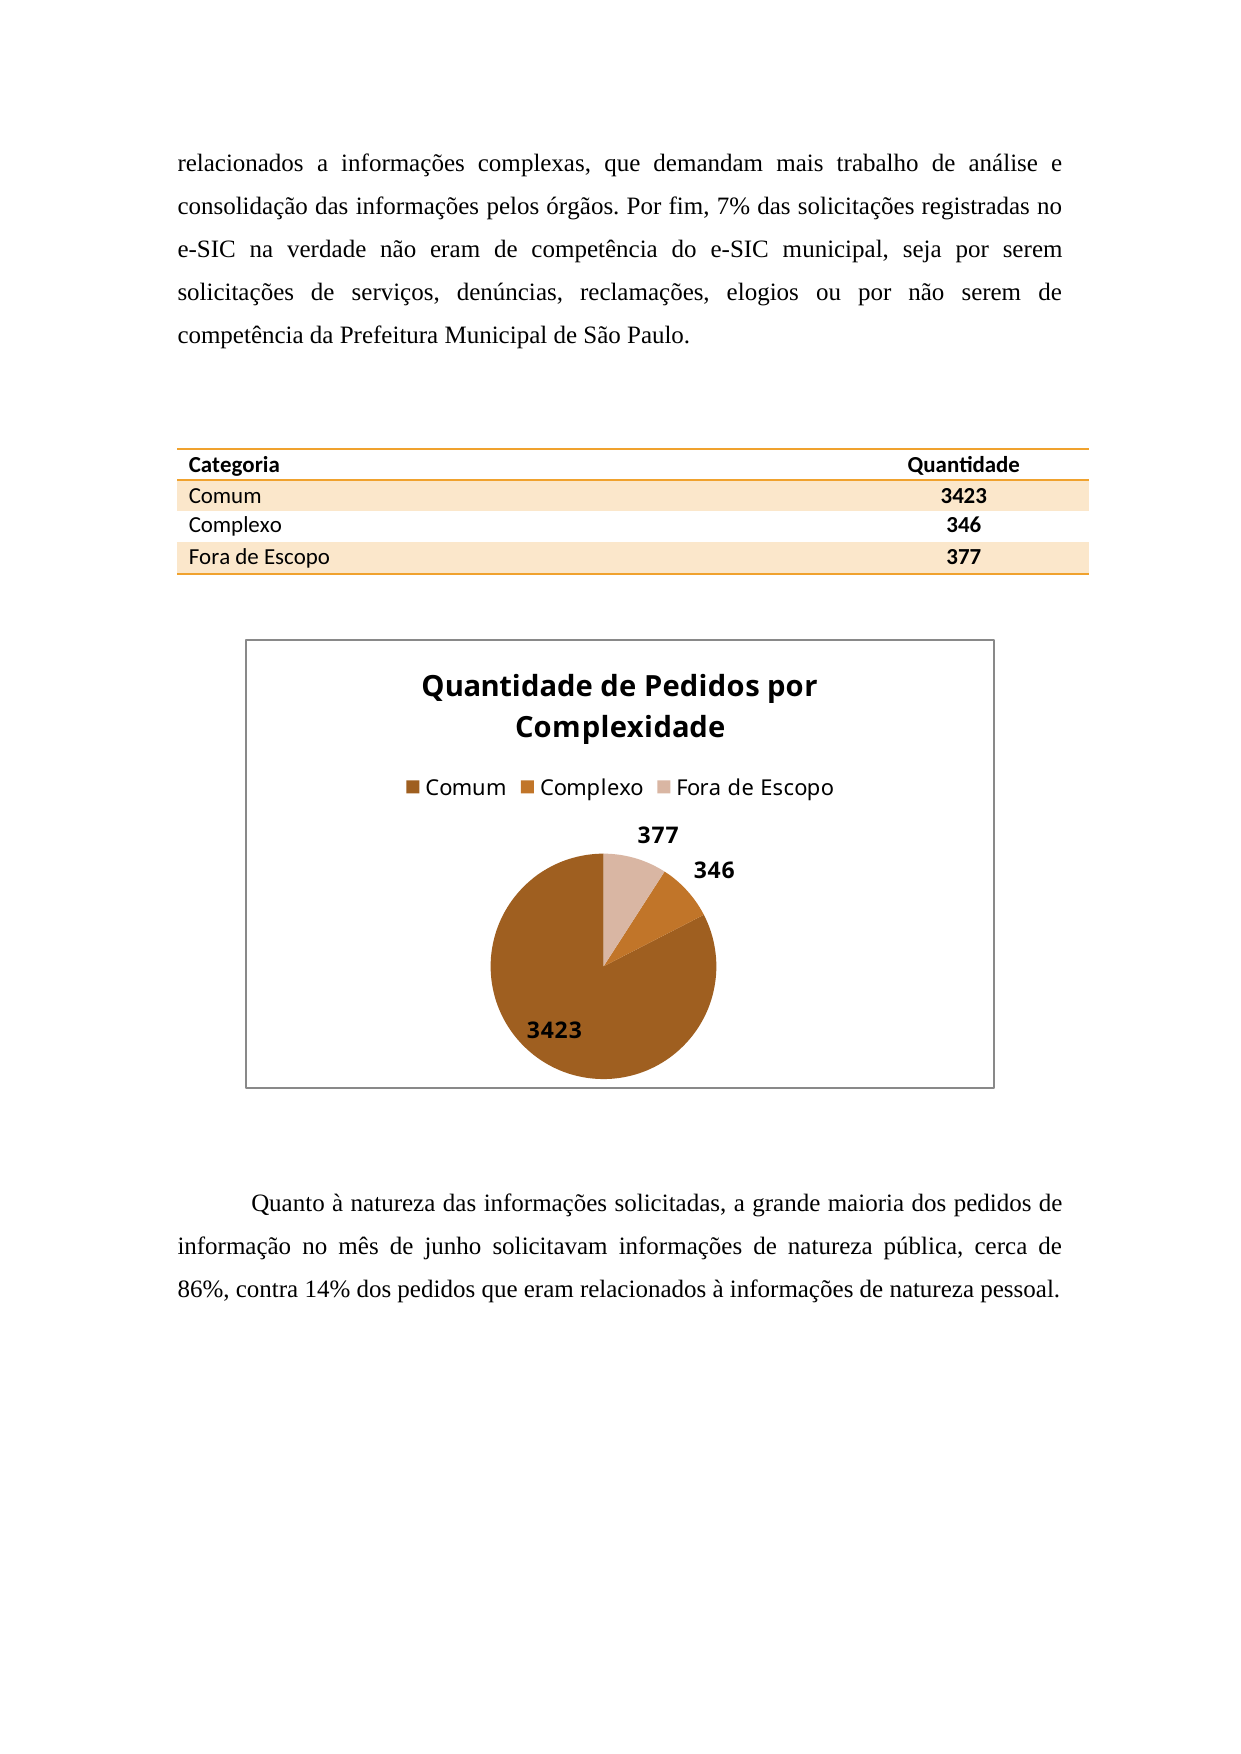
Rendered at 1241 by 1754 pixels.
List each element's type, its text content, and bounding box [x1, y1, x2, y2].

table_cell Comum [177, 481, 838, 511]
table_cell Fora de Escopo [177, 542, 838, 573]
text relacionados a informações complexas, que demandam mais trabalho de análise e consolidação das informações pelos órgãos. Por fim, 7% das solicitações registradas no e-SIC na verdade não eram de competência do e-SIC municipal, seja por serem solicitações de serviços, denúncias, reclamações, elogios ou por não serem de competência da Prefeitura Municipal de São Paulo. [177, 148, 1063, 349]
table_cell Complexo [177, 511, 838, 542]
table_cell 3423 [838, 481, 1089, 511]
table_cell 346 [838, 511, 1089, 542]
table_header Categoria [177, 450, 838, 479]
text Quanto à natureza das informações solicitadas, a grande maioria dos pedidos de informação no mês de junho solicitavam informações de natureza pública, cerca de 86%, contra 14% dos pedidos que eram relacionados à informações de natureza pessoal. [177, 1188, 1063, 1303]
table_cell 377 [838, 542, 1089, 573]
table_header Quantidade [838, 450, 1089, 479]
